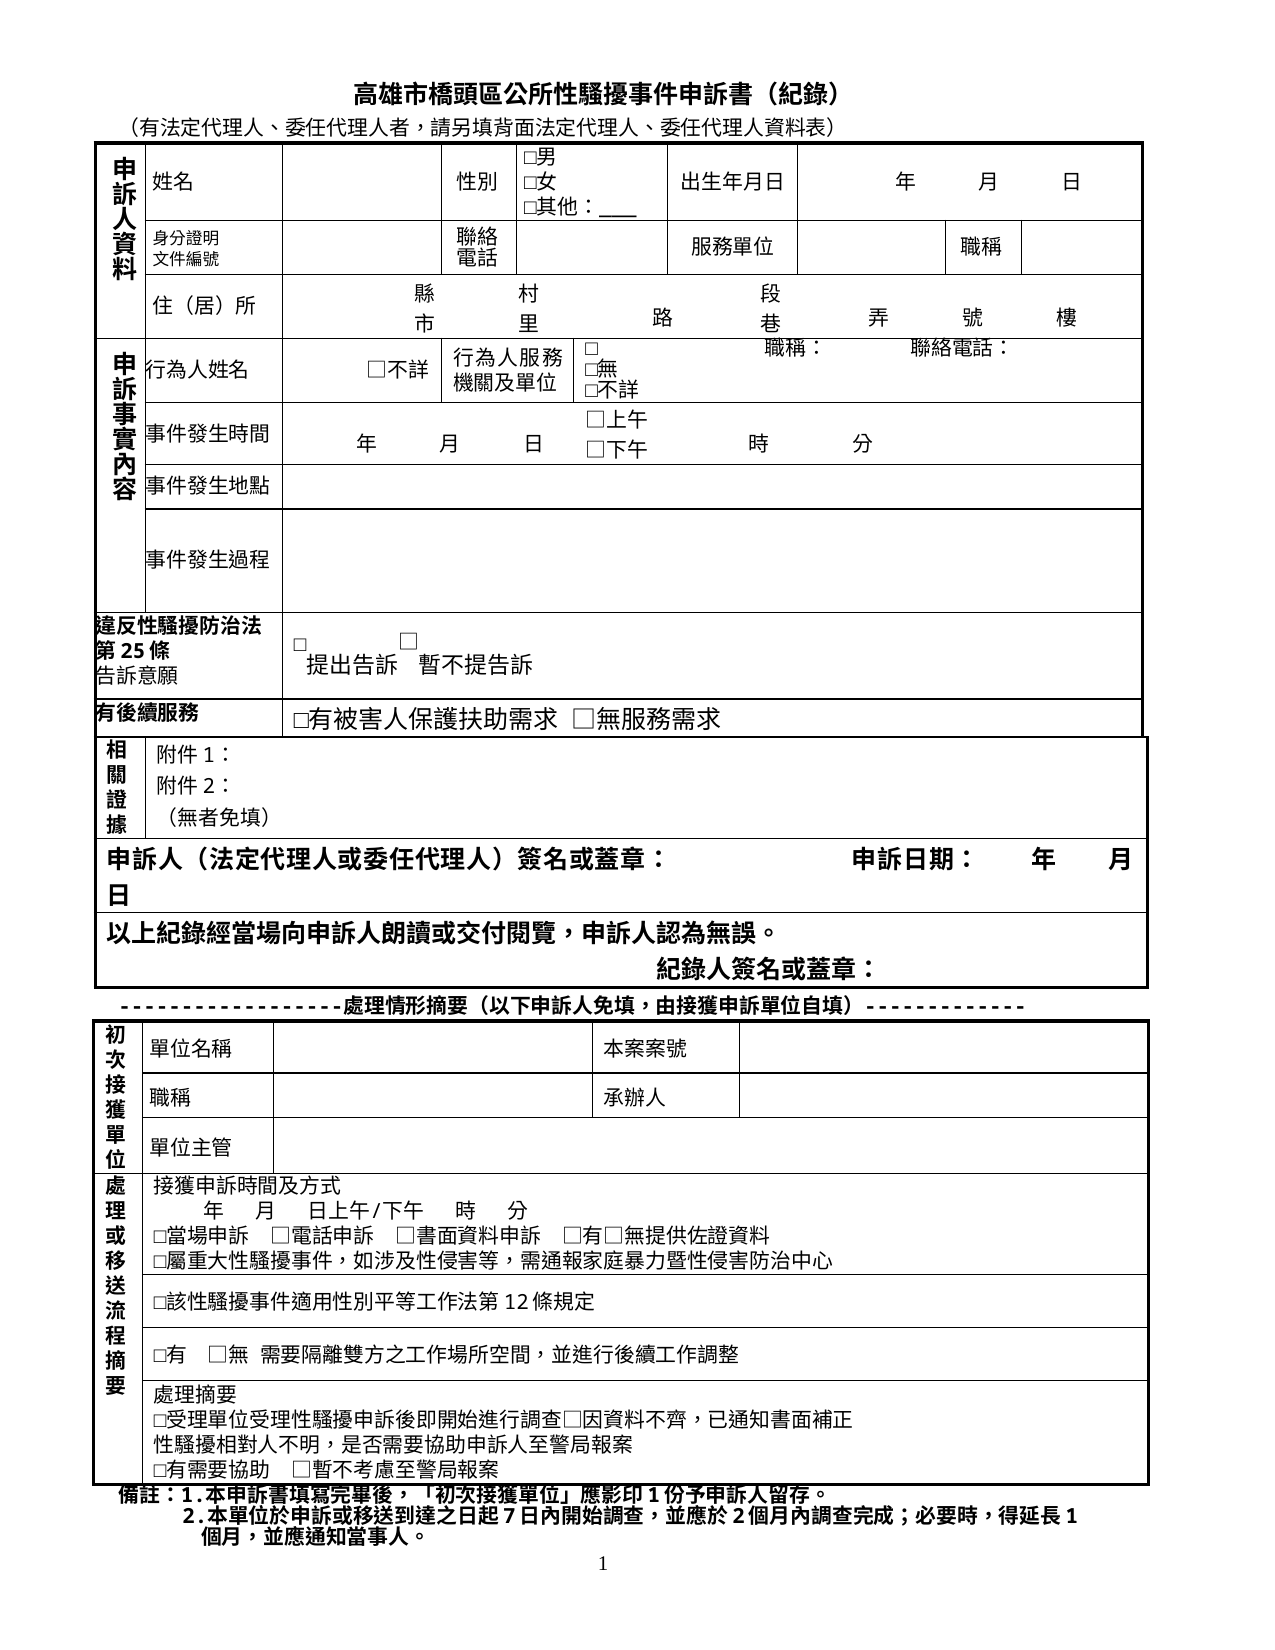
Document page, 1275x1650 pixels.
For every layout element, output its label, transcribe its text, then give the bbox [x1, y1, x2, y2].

table_cell [798, 221, 945, 274]
table_cell □ 職稱： 聯絡電話： □無 □不詳 [574, 339, 1141, 402]
table_cell [283, 510, 1141, 612]
table_cell 申訴事實內容 [97, 339, 145, 612]
table_cell 事件發生過程 [146, 510, 282, 612]
table_header [274, 1023, 592, 1072]
table_cell [740, 1074, 1147, 1117]
text （有法定代理人、委任代理人者，請另填背面法定代理人、委任代理人資料表） [118, 111, 1088, 141]
table_cell 申訴人（法定代理人或委任代理人）簽名或蓋章： 申訴日期： 年 月 日 [97, 839, 1146, 912]
table_header 性別 [442, 145, 516, 219]
text 高雄市橋頭區公所性騷擾事件申訴書（紀錄） [118, 75, 1088, 111]
table_cell □有被害人保護扶助需求 □無服務需求 [283, 700, 1141, 736]
table_header □男 □女 □其他：___ [517, 145, 667, 219]
table_cell 聯絡電話 [442, 221, 516, 274]
table_header 出生年月日 [668, 145, 797, 219]
table_cell 行為人姓名 [146, 339, 282, 402]
table_cell 事件發生時間 [146, 403, 282, 464]
table_cell 處理或移送流程摘要 [95, 1174, 142, 1483]
table_cell 有後續服務 [97, 700, 282, 736]
table_cell 單位主管 [143, 1118, 273, 1172]
table_cell 職稱 [143, 1074, 273, 1117]
table_cell □不詳 [283, 339, 441, 402]
table_cell [274, 1074, 592, 1117]
table_cell [517, 221, 667, 274]
table_cell 承辦人 [593, 1074, 739, 1117]
table_cell 違反性騷擾防治法 第25條 告訴意願 [97, 613, 282, 698]
table_cell [1022, 221, 1141, 274]
table_cell 行為人服務機關及單位 [442, 339, 573, 402]
table_cell [283, 465, 1141, 508]
table_header 姓名 [146, 145, 282, 219]
table_header [283, 145, 441, 219]
table_cell □提出告訴□暫不提告訴 [283, 613, 1141, 698]
table_cell 附件1： 附件2： （無者免填） [146, 738, 1146, 838]
text 2.本單位於申訴或移送到達之日起7日內開始調查，並應於2個月內調查完成；必要時，得延長1個月，並應通知當事人。 [182, 1507, 1088, 1548]
table_header [740, 1023, 1147, 1072]
table_header 申訴人資料 [97, 145, 145, 338]
table_cell 事件發生地點 [146, 465, 282, 508]
table_header 初次接獲單位 [95, 1023, 142, 1172]
table_cell 相關證據 [97, 738, 145, 838]
table_cell [274, 1118, 1147, 1172]
table_header 本案案號 [593, 1023, 739, 1072]
table_cell 縣市 村里 路 段巷 弄 號 樓 [283, 275, 1141, 338]
table_cell 住（居）所 [146, 275, 282, 338]
text 備註：1.本申訴書填寫完畢後，「初次接獲單位」應影印1份予申訴人留存。 [118, 1486, 1088, 1507]
table_cell [283, 221, 441, 274]
table_cell 處理摘要 □受理單位受理性騷擾申訴後即開始進行調查□因資料不齊，已通知書面補正 性騷擾相對人不明，是否需要協助申訴人至警局報案 □有需要協助 □暫不考慮至警局報案 [143, 1381, 1147, 1483]
table_header 年 月 日 [798, 145, 1141, 219]
text ------------------處理情形摘要（以下申訴人免填，由接獲申訴單位自填）------------- [118, 989, 1088, 1019]
table_cell 身分證明 文件編號 [146, 221, 282, 274]
table_cell □有 □無 需要隔離雙方之工作場所空間，並進行後續工作調整 [143, 1328, 1147, 1379]
table_cell □該性騷擾事件適用性別平等工作法第12條規定 [143, 1275, 1147, 1327]
table_cell 年 月 日 □上午□下午 時 分 [283, 403, 1141, 464]
table_cell 服務單位 [668, 221, 797, 274]
table_cell 接獲申訴時間及方式 年 月 日上午/下午 時 分 □當場申訴 □電話申訴 □書面資料申訴 □有□無提供佐證資料 □屬重大性騷擾事件，如涉及性侵害等，需通報家庭暴力暨性侵害防治中心 [143, 1174, 1147, 1274]
table_cell 職稱 [946, 221, 1021, 274]
table_header 單位名稱 [143, 1023, 273, 1072]
table_cell 以上紀錄經當場向申訴人朗讀或交付閱覽，申訴人認為無誤。 紀錄人簽名或蓋章： [97, 913, 1146, 986]
